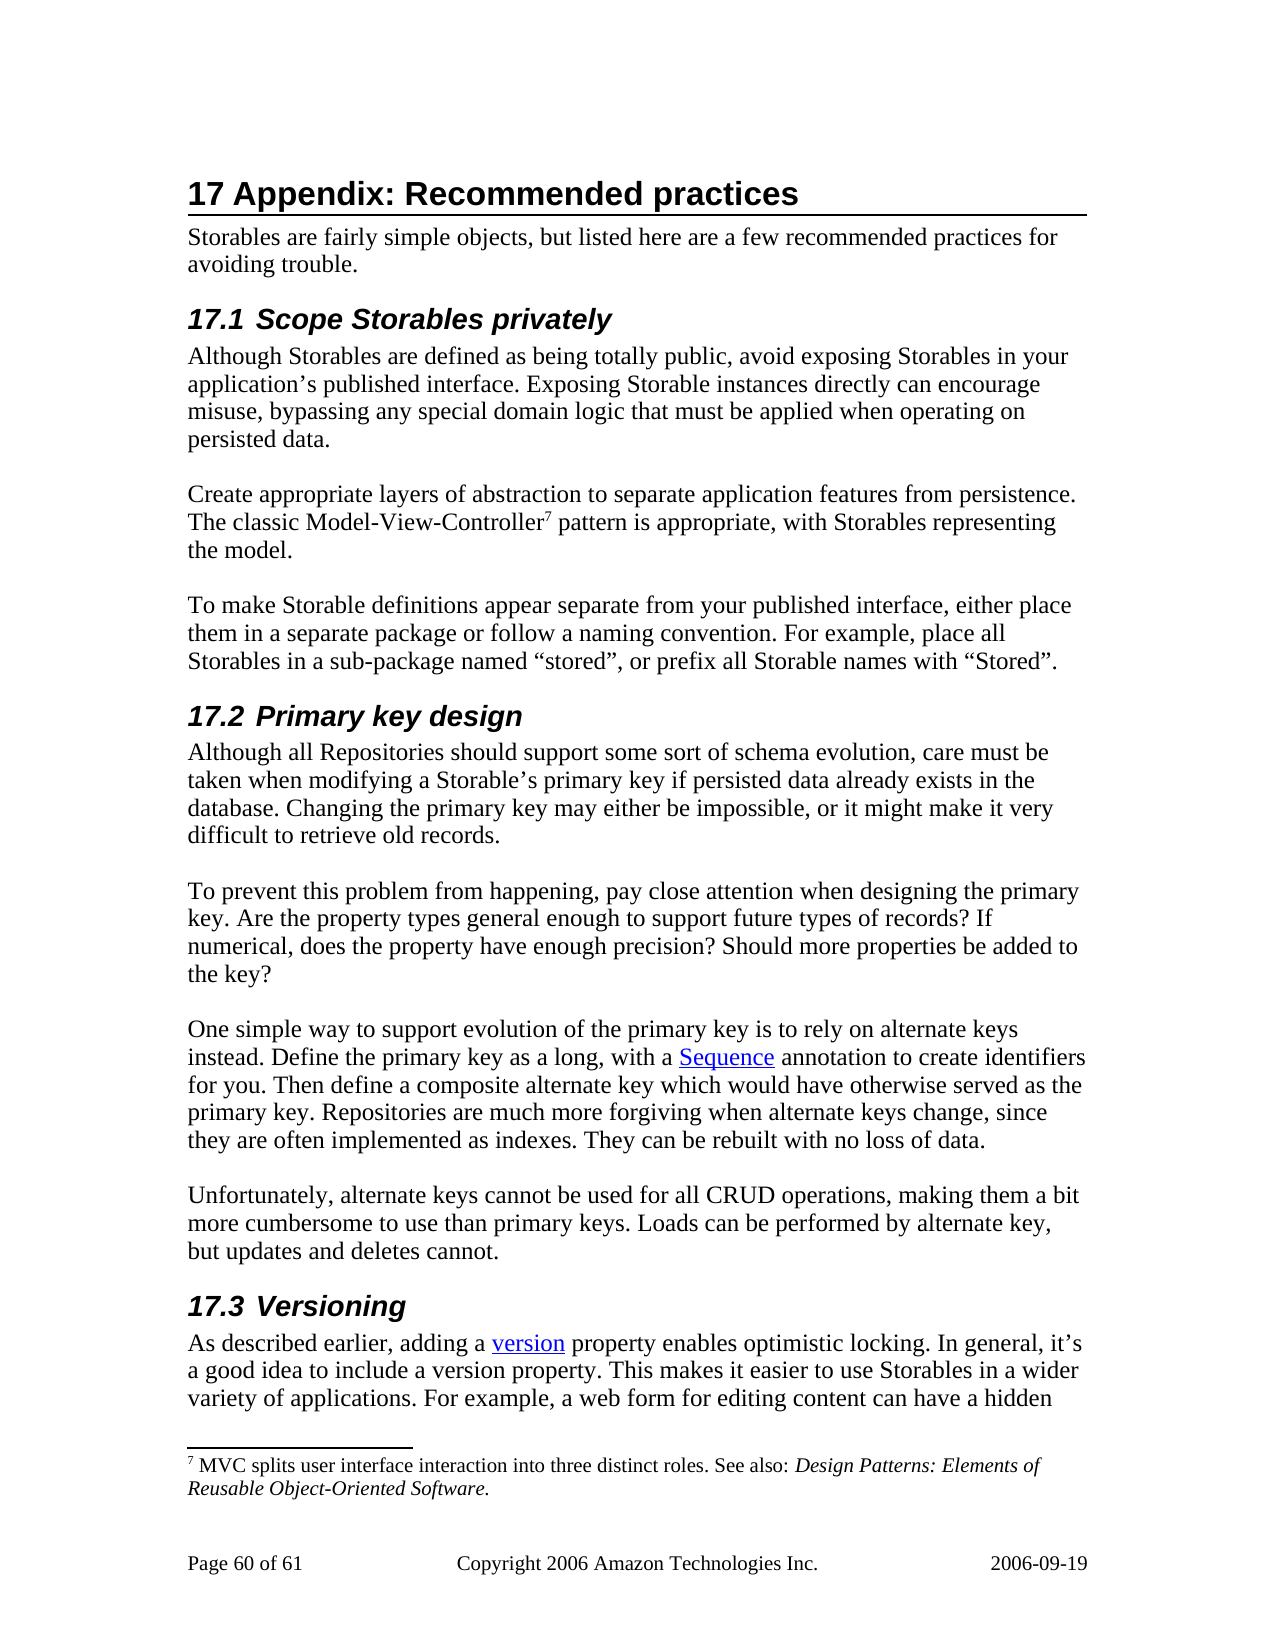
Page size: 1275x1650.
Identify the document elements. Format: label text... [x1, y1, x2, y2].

text To prevent this problem from happening, pay close attention when designing the primary key. Are the property types general enough to support future types of records? If numerical, does the property have enough precision? Should more properties be added to the key? [187, 877, 1087, 988]
text Although Storables are defined as being totally public, avoid exposing Storables in your application’s published interface. Exposing Storable instances directly can encourage misuse, bypassing any special domain logic that must be applied when operating on persisted data. [187, 342, 1087, 453]
text Create appropriate layers of abstraction to separate application features from persistence. The classic Model-View-Controller pattern is appropriate, with Storables representing the model. [187, 481, 1087, 564]
text Storables are fairly simple objects, but listed here are a few recommended practices for avoiding trouble. [187, 223, 1087, 278]
subtitle Versioning [187, 1290, 1087, 1322]
text MVC splits user interface interaction into three distinct roles. See also: Design Patterns: Elements of Reusable Object-Oriented Software. [187, 1454, 1087, 1500]
text As described earlier, adding a version property enables optimistic locking. In general, it’s a good idea to include a version property. This makes it easier to use Storables in a wider variety of applications. For example, a web form for editing content can have a hidden [187, 1329, 1087, 1412]
text One simple way to support evolution of the primary key is to rely on alternate keys instead. Define the primary key as a long, with a Sequence annotation to create identifiers for you. Then define a composite alternate key which would have otherwise served as the primary key. Repositories are much more forgiving when alternate keys change, since they are often implemented as indexes. They can be rebuilt with no loss of data. [187, 1015, 1087, 1154]
text To make Storable definitions appear separate from your published interface, either place them in a separate package or follow a naming convention. For example, place all Storables in a sub-package named “stored”, or prefix all Storable names with “Stored”. [187, 591, 1087, 674]
subtitle Scope Storables privately [187, 303, 1087, 336]
subtitle Primary key design [187, 699, 1087, 732]
subtitle Appendix: Recommended practices [187, 175, 1087, 216]
text Unfortunately, alternate keys cannot be used for all CRUD operations, making them a bit more cumbersome to use than primary keys. Loads can be performed by alternate key, but updates and deletes cannot. [187, 1182, 1087, 1265]
text Although all Repositories should support some sort of schema evolution, care must be taken when modifying a Storable’s primary key if persisted data already exists in the database. Changing the primary key may either be impossible, or it might make it very difficult to retrieve old records. [187, 738, 1087, 849]
